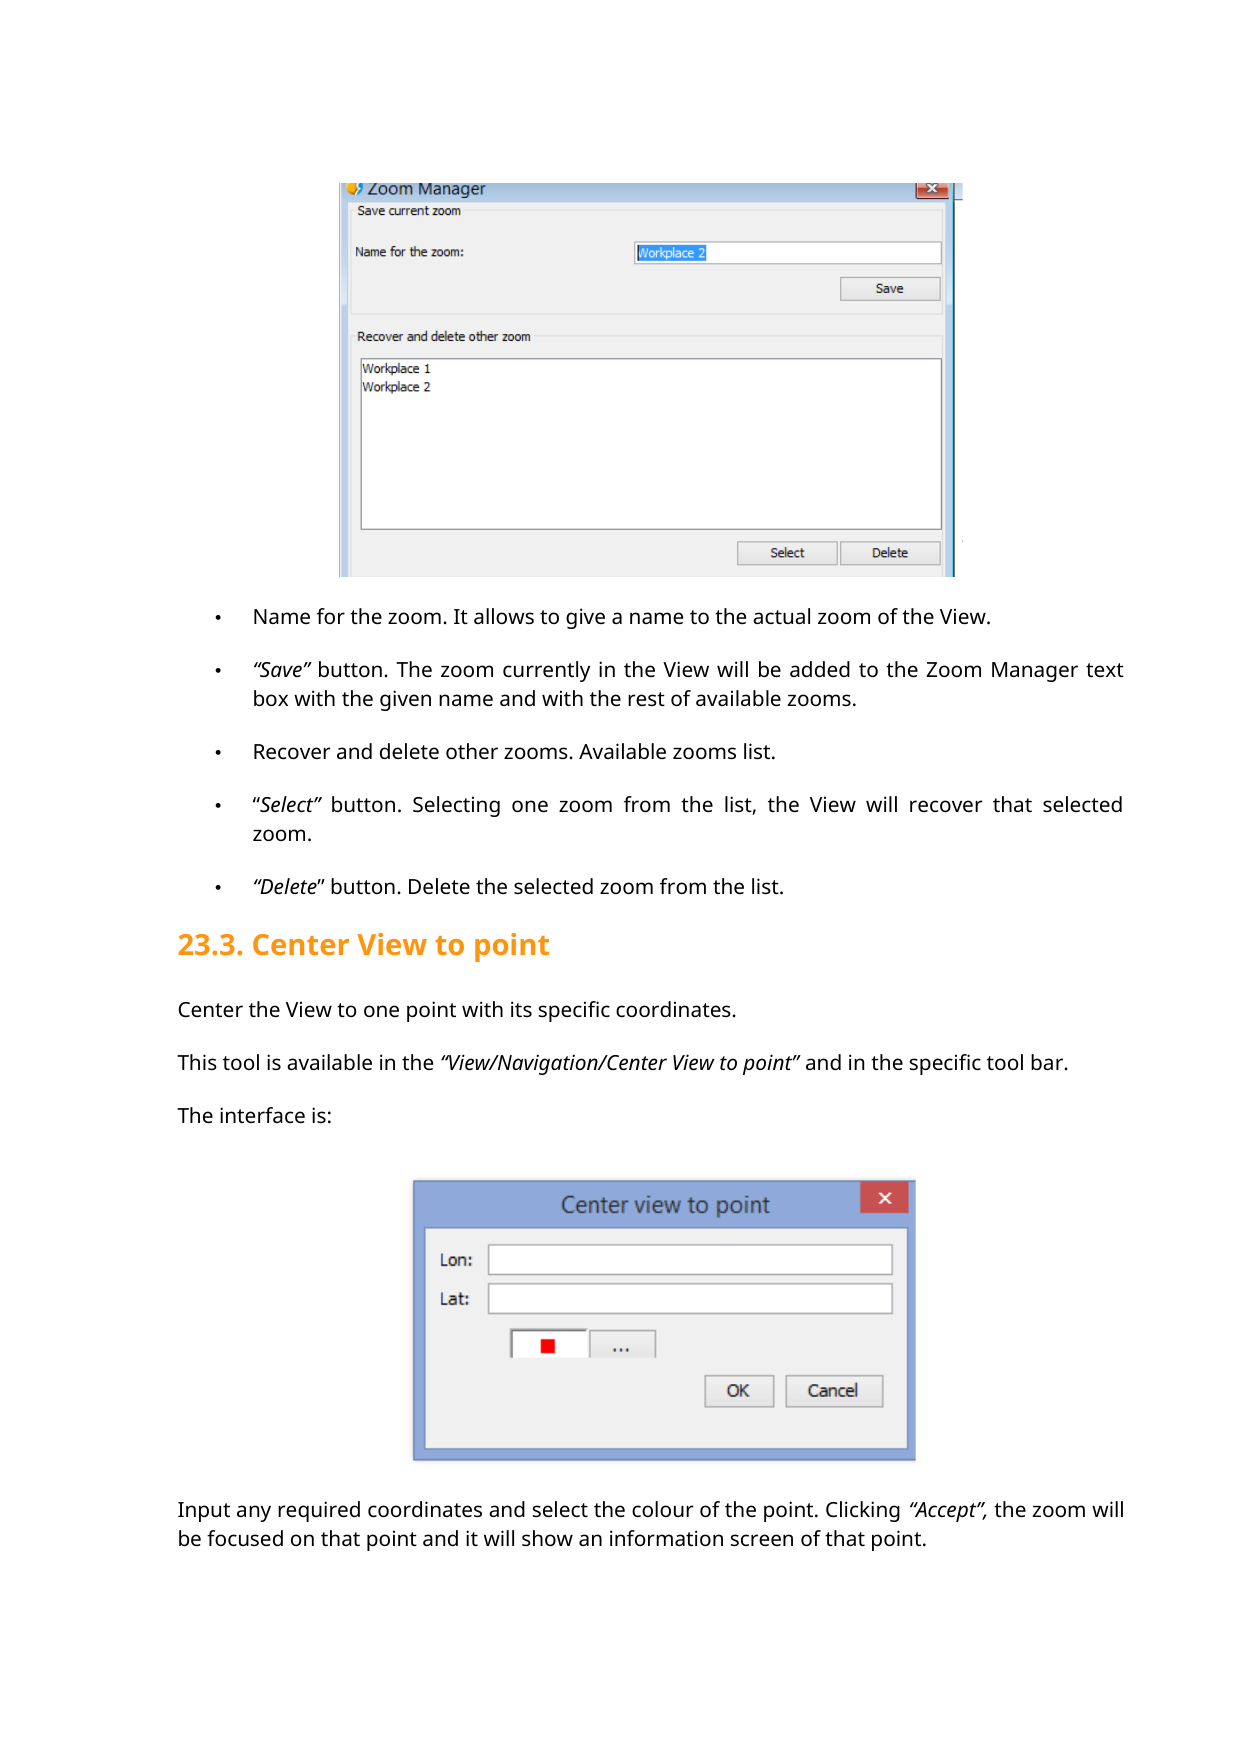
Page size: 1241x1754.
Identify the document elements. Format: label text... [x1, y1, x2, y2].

list Recover and delete other zooms. Available zooms list. [215, 737, 1125, 766]
list “Delete” button. Delete the selected zoom from the list. [215, 872, 1125, 901]
text This tool is available in the “View/Navigation/Center View to point” and in the specific tool bar. [177, 1048, 1125, 1077]
picture [386, 1155, 598, 1471]
list Name for the zoom. It allows to give a name to the actual zoom of the View. [215, 602, 1125, 630]
text Center the View to one point with its specific coordinates. [177, 995, 1125, 1023]
list “Select” button. Selecting one zoom from the list, the View will recover that selected zoom. [215, 791, 1125, 847]
subtitle 23.3. Center View to point [177, 924, 1125, 970]
list “Save” button. The zoom currently in the View will be added to the Zoom Manager text box with the given name and with the rest of available zooms. [215, 655, 1125, 712]
text Input any required coordinates and select the colour of the point. Clicking “Accept”, the zoom will be focused on that point and it will show an information screen of that point. [177, 1495, 1125, 1552]
text The interface is: [177, 1102, 1125, 1130]
